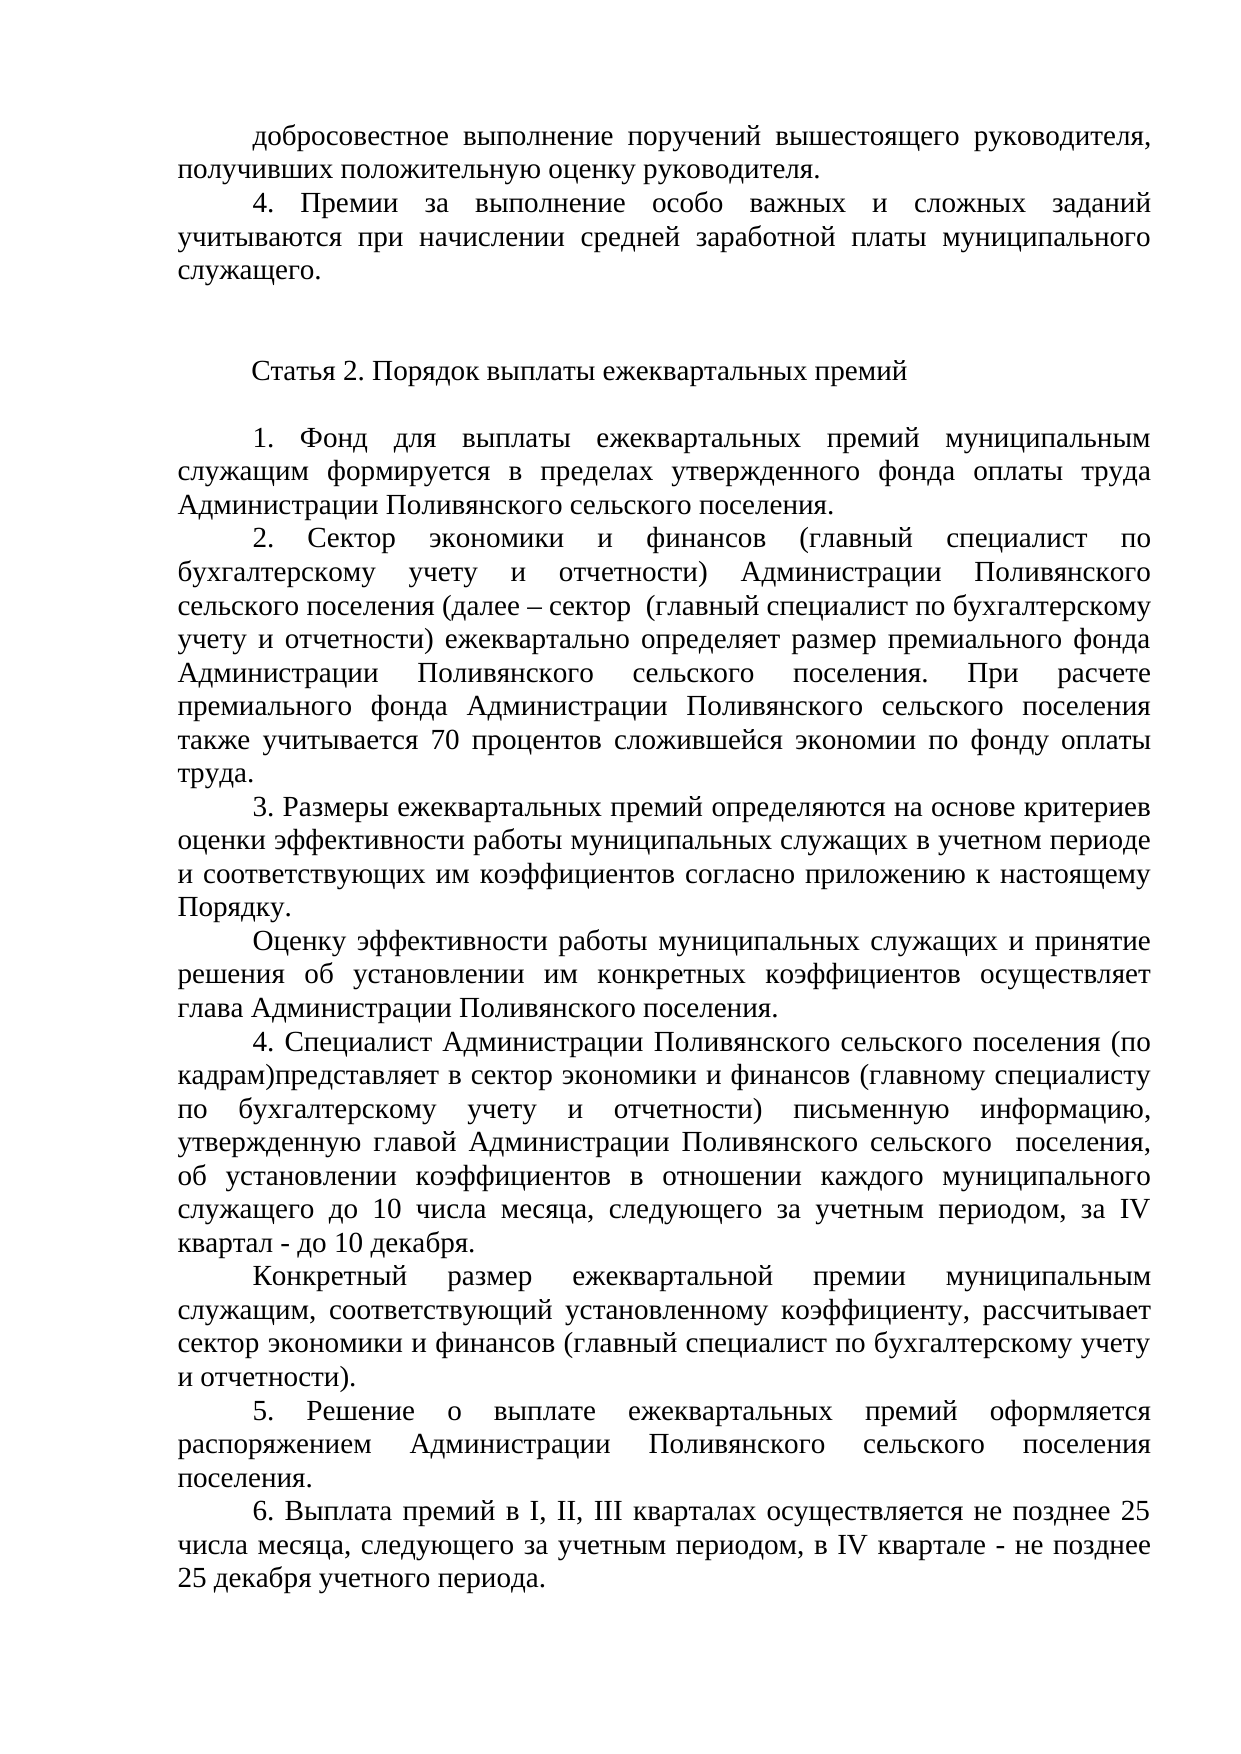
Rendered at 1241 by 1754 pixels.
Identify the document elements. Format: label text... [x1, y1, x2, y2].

subtitle 4. Премии за выполнение особо важных и сложных заданий учитываются при начислении средней заработной платы муниципального служащего. [177, 185, 1152, 286]
subtitle 4. Специалист Администрации Поливянского сельского поселения (по кадрам)представляет в сектор экономики и финансов (главному специалисту по бухгалтерскому учету и отчетности) письменную информацию, утвержденную главой Администрации Поливянского сельского поселения, об установлении коэффициентов в отношении каждого муниципального служащего до 10 числа месяца, следующего за учетным периодом, за IV квартал - до 10 декабря. [177, 1024, 1152, 1258]
subtitle Статья 2. Порядок выплаты ежеквартальных премий [177, 353, 1152, 386]
subtitle 5. Решение о выплате ежеквартальных премий оформляется распоряжением Администрации Поливянского сельского поселения поселения. [177, 1393, 1152, 1493]
subtitle 6. Выплата премий в I, II, III кварталах осуществляется не позднее 25 числа месяца, следующего за учетным периодом, в IV квартале - не позднее 25 декабря учетного периода. [177, 1493, 1152, 1594]
subtitle Оценку эффективности работы муниципальных служащих и принятие решения об установлении им конкретных коэффициентов осуществляет глава Администрации Поливянского поселения. [177, 923, 1152, 1024]
subtitle 3. Размеры ежеквартальных премий определяются на основе критериев оценки эффективности работы муниципальных служащих в учетном периоде и соответствующих им коэффициентов согласно приложению к настоящему Порядку. [177, 789, 1152, 923]
subtitle Конкретный размер ежеквартальной премии муниципальным служащим, соответствующий установленному коэффициенту, рассчитывает сектор экономики и финансов (главный специалист по бухгалтерскому учету и отчетности). [177, 1258, 1152, 1393]
subtitle 2. Сектор экономики и финансов (главный специалист по бухгалтерскому учету и отчетности) Администрации Поливянского сельского поселения (далее – сектор (главный специалист по бухгалтерскому учету и отчетности) ежеквартально определяет размер премиального фонда Администрации Поливянского сельского поселения. При расчете премиального фонда Администрации Поливянского сельского поселения также учитывается 70 процентов сложившейся экономии по фонду оплаты труда. [177, 521, 1152, 789]
subtitle 1. Фонд для выплаты ежеквартальных премий муниципальным служащим формируется в пределах утвержденного фонда оплаты труда Администрации Поливянского сельского поселения. [177, 420, 1152, 521]
subtitle добросовестное выполнение поручений вышестоящего руководителя, получивших положительную оценку руководителя. [177, 118, 1152, 185]
